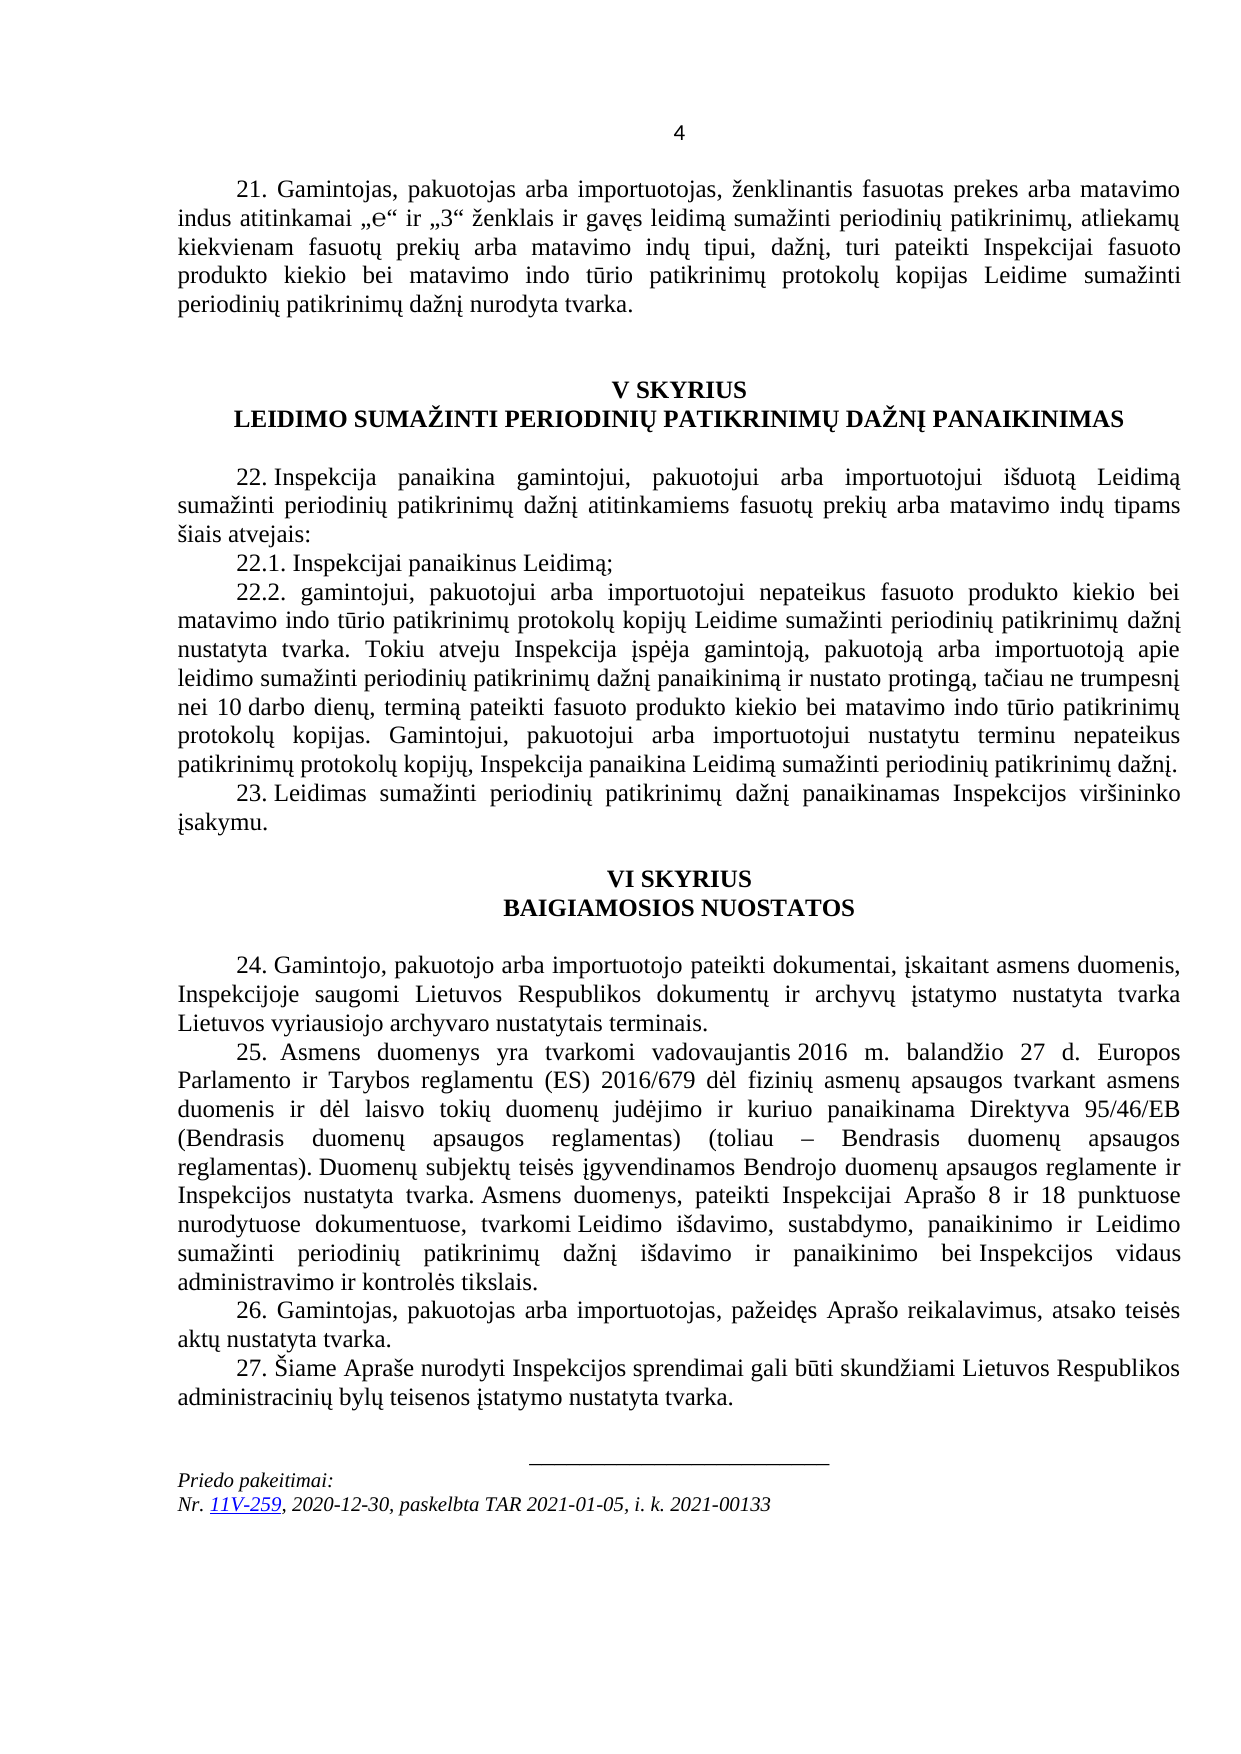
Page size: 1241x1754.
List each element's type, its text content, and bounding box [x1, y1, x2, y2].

text 22. Inspekcija panaikina gamintojui, pakuotojui arba importuotojui išduotą Leidimą sumažinti periodinių patikrinimų dažnį atitinkamiems fasuotų prekių arba matavimo indų tipams šiais atvejais: [177, 462, 1181, 548]
text Priedo pakeitimai: [177, 1468, 1181, 1492]
text Nr. 11V-259, 2020-12-30, paskelbta TAR 2021-01-05, i. k. 2021-00133 [177, 1492, 1181, 1516]
text BAIGIAMOSIOS NUOSTATOS [177, 893, 1181, 922]
text 23. Leidimas sumažinti periodinių patikrinimų dažnį panaikinamas Inspekcijos viršininko įsakymu. [177, 778, 1181, 835]
text VI SKYRIUS [177, 864, 1181, 893]
text LEIDIMO sumažinti PERIODINIŲ PATIKRINIMŲ dažnį PANAIKINIMAS [177, 404, 1181, 433]
text V SKYRIUS [177, 375, 1181, 404]
text 22.2. gamintojui, pakuotojui arba importuotojui nepateikus fasuoto produkto kiekio bei matavimo indo tūrio patikrinimų protokolų kopijų Leidime sumažinti periodinių patikrinimų dažnį nustatyta tvarka. Tokiu atveju Inspekcija įspėja gamintoją, pakuotoją arba importuotoją apie leidimo sumažinti periodinių patikrinimų dažnį panaikinimą ir nustato protingą, tačiau ne trumpesnį nei 10 darbo dienų, terminą pateikti fasuoto produkto kiekio bei matavimo indo tūrio patikrinimų protokolų kopijas. Gamintojui, pakuotojui arba importuotojui nustatytu terminu nepateikus patikrinimų protokolų kopijų, Inspekcija panaikina Leidimą sumažinti periodinių patikrinimų dažnį. [177, 577, 1181, 778]
text 24. Gamintojo, pakuotojo arba importuotojo pateikti dokumentai, įskaitant asmens duomenis, Inspekcijoje saugomi Lietuvos Respublikos dokumentų ir archyvų įstatymo nustatyta tvarka Lietuvos vyriausiojo archyvaro nustatytais terminais. [177, 950, 1181, 1037]
text 27. Šiame Apraše nurodyti Inspekcijos sprendimai gali būti skundžiami Lietuvos Respublikos administracinių bylų teisenos įstatymo nustatyta tvarka. [177, 1353, 1181, 1410]
text 21. Gamintojas, pakuotojas arba importuotojas, ženklinantis fasuotas prekes arba matavimo indus atitinkamai „℮“ ir „3“ ženklais ir gavęs leidimą sumažinti periodinių patikrinimų, atliekamų kiekvienam fasuotų prekių arba matavimo indų tipui, dažnį, turi pateikti Inspekcijai fasuoto produkto kiekio bei matavimo indo tūrio patikrinimų protokolų kopijas Leidime sumažinti periodinių patikrinimų dažnį nurodyta tvarka. [177, 174, 1181, 318]
text 25. Asmens duomenys yra tvarkomi vadovaujantis 2016 m. balandžio 27 d. Europos Parlamento ir Tarybos reglamentu (ES) 2016/679 dėl fizinių asmenų apsaugos tvarkant asmens duomenis ir dėl laisvo tokių duomenų judėjimo ir kuriuo panaikinama Direktyva 95/46/EB (Bendrasis duomenų apsaugos reglamentas) (toliau – Bendrasis duomenų apsaugos reglamentas). Duomenų subjektų teisės įgyvendinamos Bendrojo duomenų apsaugos reglamente ir Inspekcijos nustatyta tvarka. Asmens duomenys, pateikti Inspekcijai Aprašo 8 ir 18 punktuose nurodytuose dokumentuose, tvarkomi Leidimo išdavimo, sustabdymo, panaikinimo ir Leidimo sumažinti periodinių patikrinimų dažnį išdavimo ir panaikinimo bei Inspekcijos vidaus administravimo ir kontrolės tikslais. [177, 1037, 1181, 1295]
text 22.1. Inspekcijai panaikinus Leidimą; [177, 548, 1181, 577]
text ________________________ [177, 1439, 1181, 1468]
text 26. Gamintojas, pakuotojas arba importuotojas, pažeidęs Aprašo reikalavimus, atsako teisės aktų nustatyta tvarka. [177, 1295, 1181, 1353]
